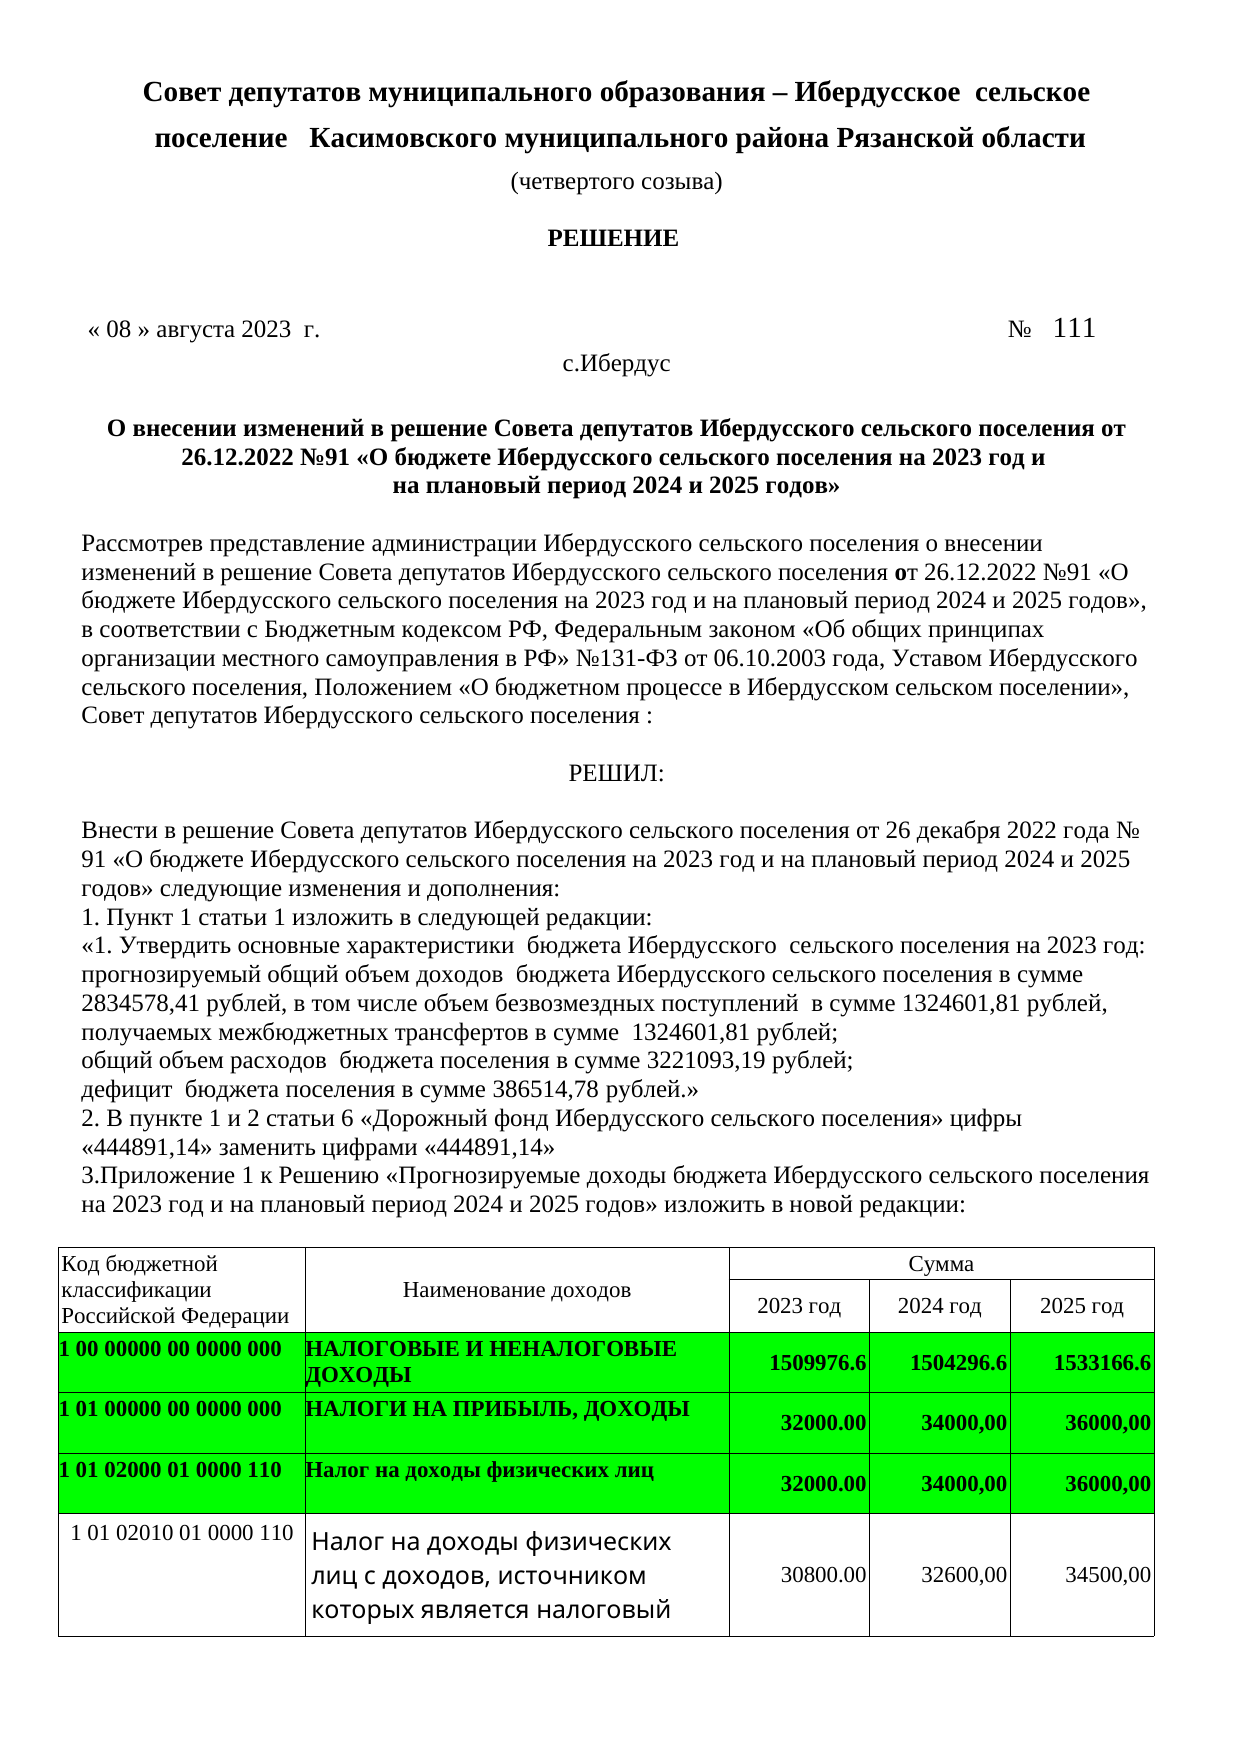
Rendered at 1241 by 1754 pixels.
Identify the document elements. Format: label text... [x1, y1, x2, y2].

text 3.Приложение 1 к Решению «Прогнозируемые доходы бюджета Ибердусского сельского поселения на 2023 год и на плановый период 2024 и 2025 годов» изложить в новой редакции: [81, 1161, 1152, 1218]
text поселение Касимовского муниципального района Рязанской области [81, 120, 1152, 153]
table_cell 1509976,6 [730, 1333, 869, 1392]
table_cell 32000,00 [730, 1454, 869, 1513]
text РЕШИЛ: [81, 758, 1152, 787]
text на плановый период 2024 и 2025 годов» [81, 471, 1152, 499]
text О внесении изменений в решение Совета депутатов Ибердусского сельского поселения от 26.12.2022 №91 «О бюджете Ибердусского сельского поселения на 2023 год и [81, 413, 1152, 471]
text Рассмотрев представление администрации Ибердусского сельского поселения о внесении изменений в решение Совета депутатов Ибердусского сельского поселения от 26.12.2022 №91 «О бюджете Ибердусского сельского поселения на 2023 год и на плановый период 2024 и 2025 годов», в соответствии с Бюджетным кодексом РФ, Федеральным законом «Об общих принципах организации местного самоуправления в РФ» №131-ФЗ от 06.10.2003 года, Уставом Ибердусского сельского поселения, Положением «О бюджетном процессе в Ибердусском сельском поселении», Совет депутатов Ибердусского сельского поселения : [81, 528, 1152, 729]
table_cell Налог на доходы физических лиц [306, 1454, 729, 1513]
table_cell 1504296,6 [870, 1333, 1010, 1392]
text РЕШЕНИЕ [81, 223, 1152, 252]
table_cell 34000,00 [870, 1454, 1010, 1513]
table_cell 36000,00 [1011, 1393, 1154, 1453]
table_cell НАЛОГОВЫЕ И НЕНАЛОГОВЫЕ ДОХОДЫ [306, 1333, 729, 1392]
table_cell 1 01 02000 01 0000 110 [59, 1454, 305, 1513]
table_cell 32000,00 [730, 1393, 869, 1453]
text «1. Утвердить основные характеристики бюджета Ибердусского сельского поселения на 2023 год: [81, 931, 1152, 959]
text Внести в решение Совета депутатов Ибердусского сельского поселения от 26 декабря 2022 года № 91 «О бюджете Ибердусского сельского поселения на 2023 год и на плановый период 2024 и 2025 годов» следующие изменения и дополнения: [81, 816, 1152, 902]
text 2. В пункте 1 и 2 статьи 6 «Дорожный фонд Ибердусского сельского поселения» цифры «444891,14» заменить цифрами «444891,14» [81, 1103, 1152, 1161]
table_header Код бюджетной классификации Российской Федерации [59, 1248, 305, 1332]
text 1. Пункт 1 статьи 1 изложить в следующей редакции: [81, 902, 1152, 931]
table_cell 34000,00 [870, 1393, 1010, 1453]
table_cell 1533166,6 [1011, 1333, 1154, 1392]
table_cell 1 01 02010 01 0000 110 [59, 1514, 305, 1636]
table_cell 2024 год [870, 1280, 1010, 1332]
table_cell 34500,00 [1011, 1514, 1154, 1636]
table_header Наименование доходов [306, 1248, 729, 1332]
table_cell 32600,00 [870, 1514, 1010, 1636]
text прогнозируемый общий объем доходов бюджета Ибердусского сельского поселения в сумме 2834578,41 рублей, в том числе объем безвозмездных поступлений в сумме 1324601,81 рублей, получаемых межбюджетных трансфертов в сумме 1324601,81 рублей; [81, 959, 1152, 1046]
table_cell Налог на доходы физических лиц с доходов, источником которых является налоговый [306, 1514, 729, 1636]
table_cell 36000,00 [1011, 1454, 1154, 1513]
table_cell НАЛОГИ НА ПРИБЫЛЬ, ДОХОДЫ [306, 1393, 729, 1453]
table_cell 2025 год [1011, 1280, 1154, 1332]
text (четвертого созыва) [81, 166, 1152, 194]
table_cell 2023 год [730, 1280, 869, 1332]
table_cell 1 01 00000 00 0000 000 [59, 1393, 305, 1453]
text дефицит бюджета поселения в сумме 386514,78 рублей.» [81, 1074, 1152, 1103]
table_cell 30800,00 [730, 1514, 869, 1636]
table_header Сумма [730, 1248, 1154, 1279]
text Совет депутатов муниципального образования – Ибердусское сельское [81, 74, 1152, 107]
table_cell 1 00 00000 00 0000 000 [59, 1333, 305, 1392]
text с.Ибердус [81, 344, 1152, 378]
text общий объем расходов бюджета поселения в сумме 3221093,19 рублей; [81, 1046, 1152, 1074]
text « 08 » августа 2023 г. № 111 [81, 309, 1152, 344]
